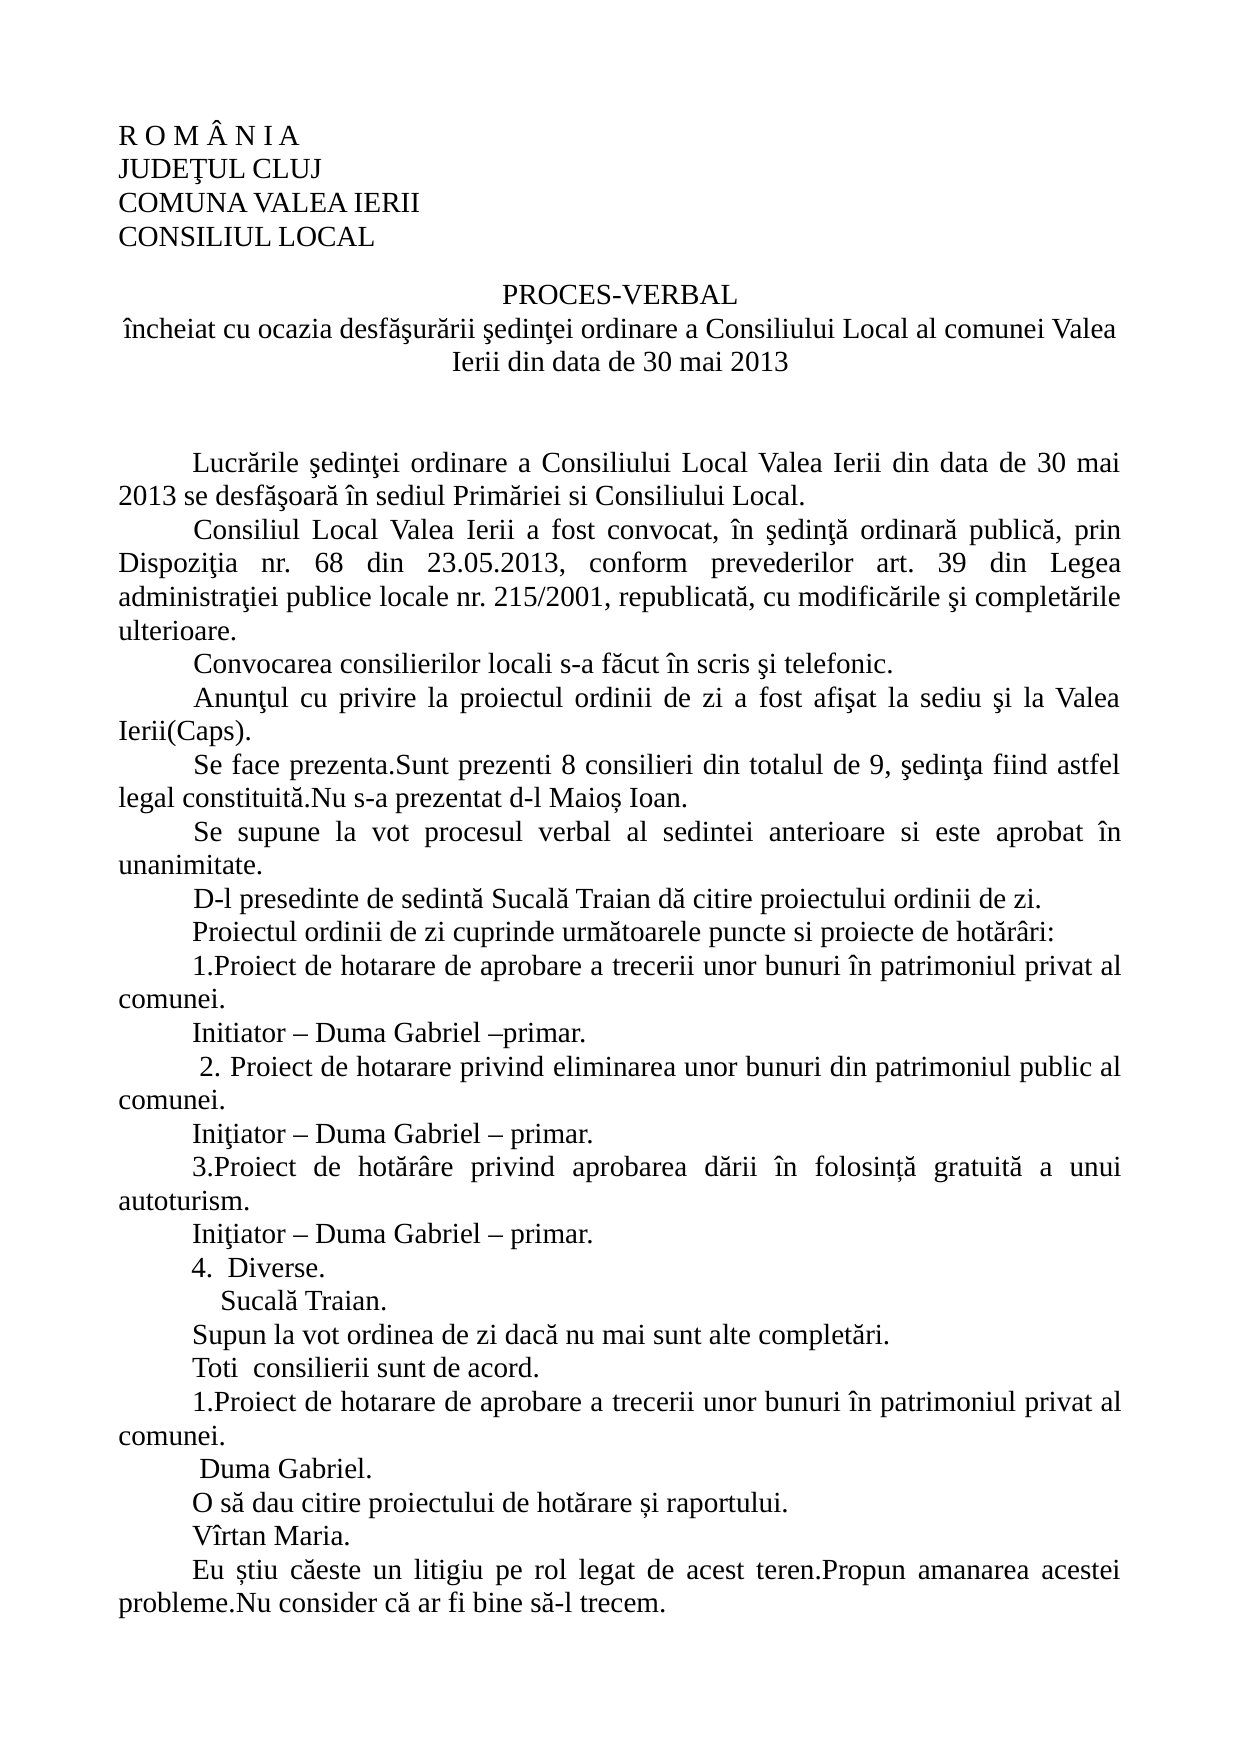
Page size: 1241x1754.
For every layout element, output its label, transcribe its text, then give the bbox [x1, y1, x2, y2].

text Proiectul ordinii de zi cuprinde următoarele puncte si proiecte de hotărâri: [118, 914, 1122, 948]
text 1.Proiect de hotarare de aprobare a trecerii unor bunuri în patrimoniul privat al comunei. [118, 1384, 1122, 1451]
text Initiator – Duma Gabriel –primar. [118, 1015, 1122, 1049]
text încheiat cu ocazia desfăşurării şedinţei ordinare a Consiliului Local al comunei Valea Ierii din data de 30 mai 2013 [118, 311, 1122, 378]
text COMUNA VALEA IERII [118, 185, 1122, 219]
text Iniţiator – Duma Gabriel – primar. [118, 1116, 1122, 1149]
list Sucală Traian. [118, 1283, 1122, 1317]
text 2. Proiect de hotarare privind eliminarea unor bunuri din patrimoniul public al comunei. [118, 1049, 1122, 1116]
text Toti consilierii sunt de acord. [118, 1351, 1122, 1384]
text Iniţiator – Duma Gabriel – primar. [118, 1216, 1122, 1250]
text D-l presedinte de sedintă Sucală Traian dă citire proiectului ordinii de zi. [118, 881, 1122, 914]
text Se supune la vot procesul verbal al sedintei anterioare si este aprobat în unanimitate. [118, 814, 1122, 881]
text Convocarea consilierilor locali s-a făcut în scris şi telefonic. [118, 646, 1122, 680]
text JUDEŢUL CLUJ [118, 152, 1122, 185]
subtitle PROCES-VERBAL [118, 277, 1122, 311]
text Anunţul cu privire la proiectul ordinii de zi a fost afişat la sediu şi la Valea Ierii(Caps). [118, 680, 1122, 747]
text Se face prezenta.Sunt prezenti 8 consilieri din totalul de 9, şedinţa fiind astfel legal constituită.Nu s-a prezentat d-l Maioș Ioan. [118, 747, 1122, 814]
text Duma Gabriel. [118, 1451, 1122, 1485]
text O să dau citire proiectului de hotărare și raportului. [118, 1485, 1122, 1518]
text Lucrările şedinţei ordinare a Consiliului Local Valea Ierii din data de 30 mai 2013 se desfăşoară în sediul Primăriei si Consiliului Local. [118, 445, 1122, 512]
text 3.Proiect de hotărâre privind aprobarea dării în folosință gratuită a unui autoturism. [118, 1149, 1122, 1216]
text 1.Proiect de hotarare de aprobare a trecerii unor bunuri în patrimoniul privat al comunei. [118, 948, 1122, 1015]
text Consiliul Local Valea Ierii a fost convocat, în şedinţă ordinară publică, prin Dispoziţia nr. 68 din 23.05.2013, conform prevederilor art. 39 din Legea administraţiei publice locale nr. 215/2001, republicată, cu modificările şi completările ulterioare. [118, 512, 1122, 646]
text R O M Â N I A [118, 118, 1122, 152]
text Eu știu căeste un litigiu pe rol legat de acest teren.Propun amanarea acestei probleme.Nu consider că ar fi bine să-l trecem. [118, 1552, 1122, 1619]
text Vîrtan Maria. [118, 1518, 1122, 1552]
text CONSILIUL LOCAL [118, 219, 1122, 252]
text Supun la vot ordinea de zi dacă nu mai sunt alte completări. [118, 1317, 1122, 1351]
text 4. Diverse. [118, 1250, 1122, 1283]
